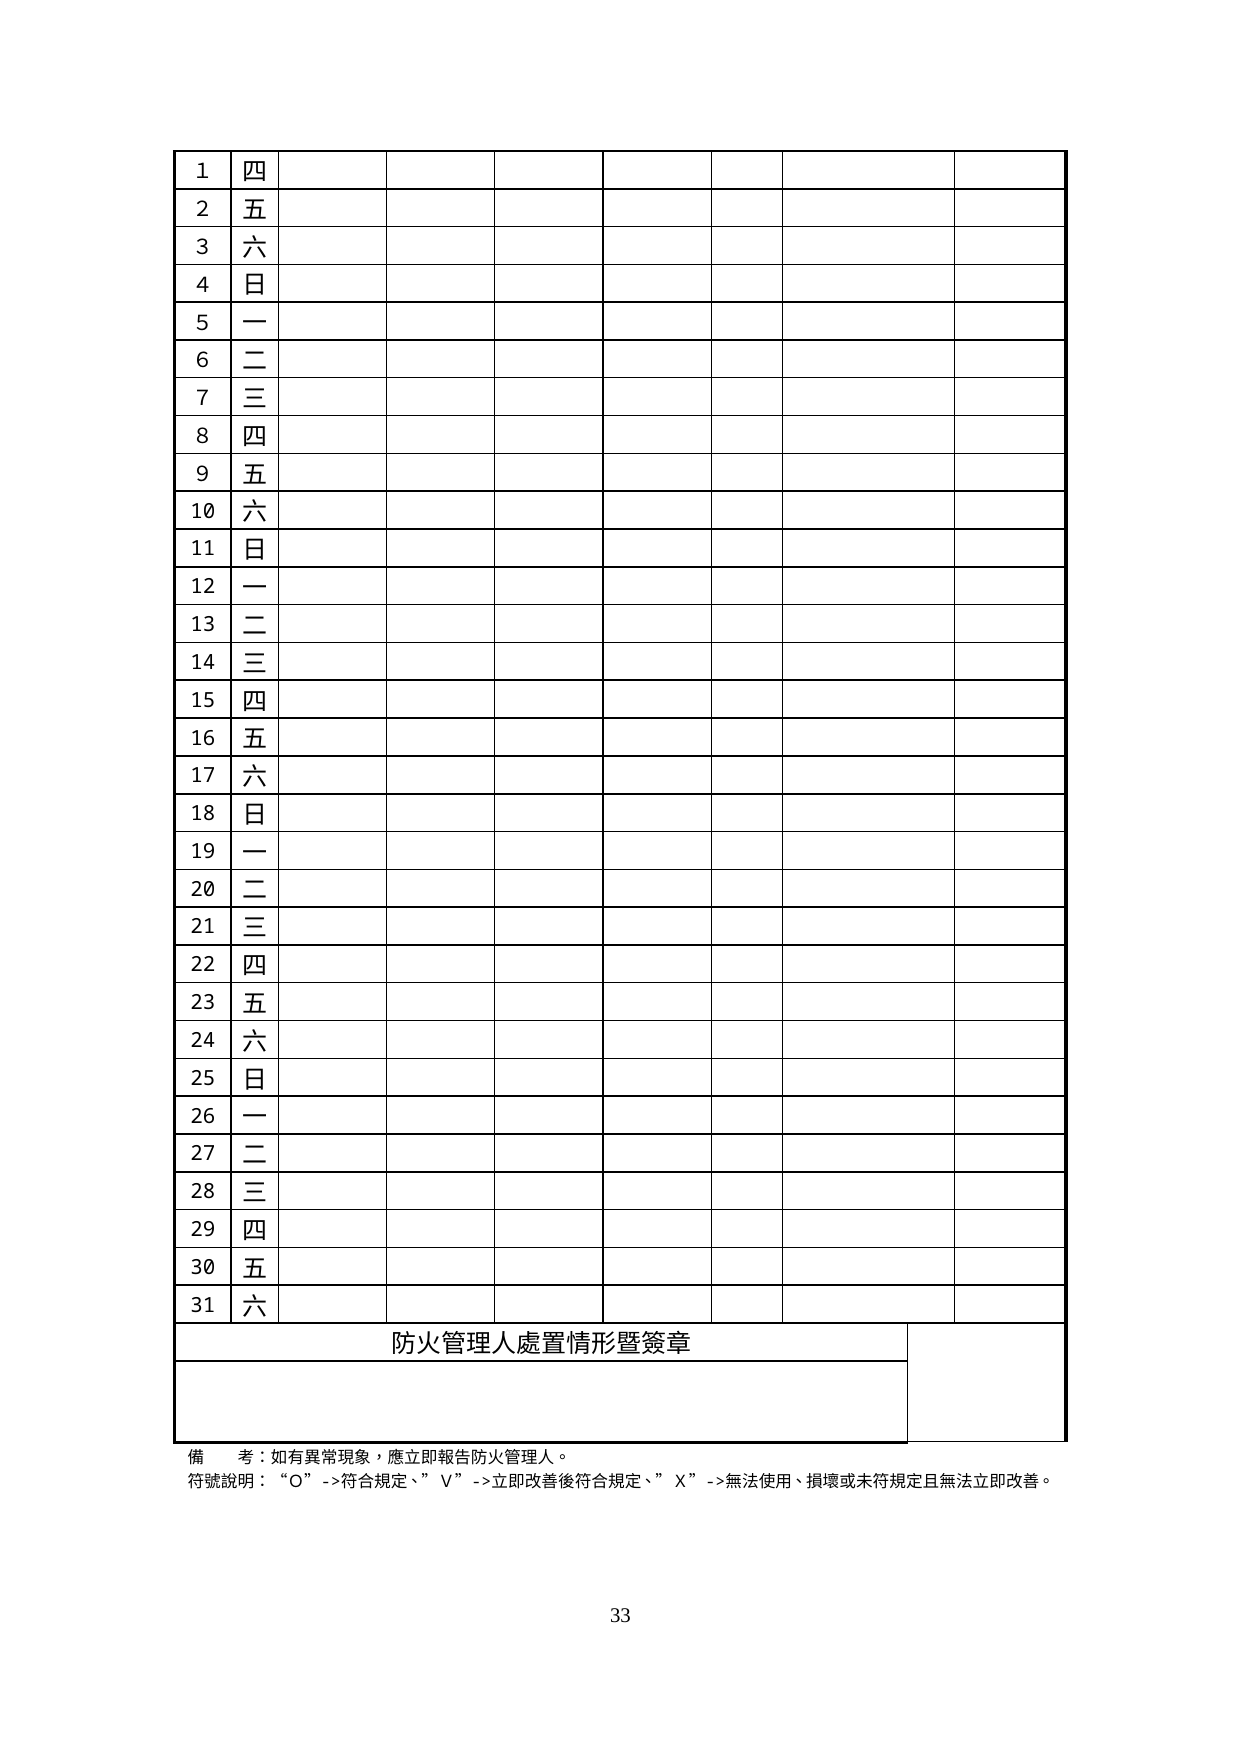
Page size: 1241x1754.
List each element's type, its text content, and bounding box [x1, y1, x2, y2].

table_cell [783, 378, 954, 415]
table_cell [604, 378, 711, 415]
table_cell [604, 1286, 711, 1322]
table_cell [495, 870, 602, 906]
table_cell [604, 1210, 711, 1247]
table_cell [955, 605, 1064, 642]
table_cell [387, 643, 494, 679]
table_cell [712, 378, 782, 415]
table_cell [712, 1135, 782, 1171]
table_cell [495, 1135, 602, 1171]
table_cell [712, 983, 782, 1020]
table_cell [955, 190, 1064, 226]
table_cell ２ [176, 190, 230, 226]
table_cell [604, 227, 711, 263]
table_cell 三 [232, 1173, 278, 1209]
table_cell [604, 832, 711, 868]
table_cell 10 [176, 492, 230, 528]
table_cell [783, 568, 954, 604]
table_cell 25 [176, 1059, 230, 1095]
table_cell [604, 681, 711, 717]
table_cell [604, 795, 711, 831]
table_cell [783, 152, 954, 188]
table_cell [955, 1210, 1064, 1247]
table_cell [495, 946, 602, 982]
table_cell ７ [176, 378, 230, 415]
table_cell [387, 1097, 494, 1133]
table_cell [955, 227, 1064, 263]
table_cell [387, 1173, 494, 1209]
table_cell [495, 983, 602, 1020]
table_cell [955, 719, 1064, 755]
table_cell 四 [232, 416, 278, 452]
table_cell [783, 908, 954, 944]
table_cell [279, 681, 386, 717]
table_cell [279, 1248, 386, 1284]
table_cell 五 [232, 719, 278, 755]
table_cell [955, 1248, 1064, 1284]
table_cell [279, 832, 386, 868]
table_cell [783, 454, 954, 490]
table_cell [783, 341, 954, 377]
table_cell [955, 530, 1064, 566]
table_cell [955, 1097, 1064, 1133]
table_cell 22 [176, 946, 230, 982]
table_cell [712, 1248, 782, 1284]
table_cell [783, 870, 954, 906]
table_cell [495, 832, 602, 868]
table_cell [495, 643, 602, 679]
table_cell [783, 265, 954, 301]
table_cell [712, 416, 782, 452]
table_cell [604, 643, 711, 679]
table_cell 三 [232, 378, 278, 415]
table_cell 30 [176, 1248, 230, 1284]
table_cell [783, 1248, 954, 1284]
table_cell 16 [176, 719, 230, 755]
table_cell [387, 1286, 494, 1322]
table_cell 12 [176, 568, 230, 604]
table_cell [387, 1210, 494, 1247]
table_cell [604, 1097, 711, 1133]
table_cell [279, 1173, 386, 1209]
table_cell [387, 303, 494, 339]
table_cell [955, 832, 1064, 868]
table_cell [279, 1021, 386, 1057]
table_cell [495, 152, 602, 188]
table_cell 五 [232, 983, 278, 1020]
table_cell [387, 1135, 494, 1171]
table_cell [387, 908, 494, 944]
table_cell [495, 492, 602, 528]
table_cell [604, 946, 711, 982]
table_cell [495, 1097, 602, 1133]
table_cell [495, 416, 602, 452]
table_cell [955, 870, 1064, 906]
table_cell [712, 1059, 782, 1095]
table_cell [955, 492, 1064, 528]
table_cell 31 [176, 1286, 230, 1322]
table_cell [495, 568, 602, 604]
table_cell [783, 681, 954, 717]
table_cell [783, 1021, 954, 1057]
table_cell [712, 1021, 782, 1057]
table_cell [279, 492, 386, 528]
table_cell [712, 757, 782, 793]
table_cell [279, 795, 386, 831]
table_cell [955, 946, 1064, 982]
table_cell [495, 530, 602, 566]
table_cell [604, 605, 711, 642]
table_cell [783, 190, 954, 226]
table_cell [279, 378, 386, 415]
table_cell 日 [232, 530, 278, 566]
table_cell [387, 190, 494, 226]
table_cell [712, 605, 782, 642]
table_cell [783, 1097, 954, 1133]
table_cell １ [176, 152, 230, 188]
table_cell [712, 870, 782, 906]
table_cell [604, 568, 711, 604]
table_cell [495, 190, 602, 226]
table_cell 二 [232, 341, 278, 377]
table_cell [604, 303, 711, 339]
table_cell ５ [176, 303, 230, 339]
table_cell [783, 1286, 954, 1322]
table_cell 一 [232, 1097, 278, 1133]
table_cell [955, 1286, 1064, 1322]
table_cell [495, 1210, 602, 1247]
table_cell 29 [176, 1210, 230, 1247]
table_cell 19 [176, 832, 230, 868]
table_cell [495, 1286, 602, 1322]
table_cell 三 [232, 643, 278, 679]
table_cell [387, 341, 494, 377]
table_cell 27 [176, 1135, 230, 1171]
table_cell [604, 416, 711, 452]
table_cell 17 [176, 757, 230, 793]
table_cell [783, 643, 954, 679]
table_cell [955, 1059, 1064, 1095]
table_cell [387, 152, 494, 188]
table_cell [604, 1135, 711, 1171]
table_cell 五 [232, 1248, 278, 1284]
table_cell 六 [232, 757, 278, 793]
table_cell [387, 454, 494, 490]
table_cell [387, 605, 494, 642]
table_cell [955, 795, 1064, 831]
table_cell [712, 1097, 782, 1133]
table_cell 四 [232, 681, 278, 717]
table_cell [279, 1059, 386, 1095]
table_cell 20 [176, 870, 230, 906]
table_cell [279, 530, 386, 566]
table_cell [604, 908, 711, 944]
table_cell [604, 1173, 711, 1209]
text 備 考：如有異常現象，應立即報告防火管理人。 [187, 1444, 1053, 1468]
table_cell [604, 190, 711, 226]
table_cell [279, 908, 386, 944]
table_cell [387, 1248, 494, 1284]
table_cell [712, 1173, 782, 1209]
table_cell [279, 265, 386, 301]
table_cell [955, 757, 1064, 793]
table_cell [712, 946, 782, 982]
table_cell [604, 454, 711, 490]
table_cell [279, 719, 386, 755]
table_cell [279, 568, 386, 604]
table_cell [712, 492, 782, 528]
table_cell [495, 227, 602, 263]
table_cell [604, 870, 711, 906]
table_cell [387, 870, 494, 906]
text 符號說明：“Ｏ”->符合規定、”Ｖ”->立即改善後符合規定、”Ｘ”->無法使用、損壞或未符規定且無法立即改善。 [187, 1468, 1053, 1492]
table_cell 一 [232, 568, 278, 604]
table_cell [604, 152, 711, 188]
table_cell [712, 1286, 782, 1322]
table_cell [712, 832, 782, 868]
table_cell [712, 681, 782, 717]
table_cell [783, 719, 954, 755]
table_cell [495, 378, 602, 415]
table_cell [387, 265, 494, 301]
table_cell ８ [176, 416, 230, 452]
table_cell [955, 1173, 1064, 1209]
table_cell [955, 1021, 1064, 1057]
table_cell [279, 605, 386, 642]
table_cell [712, 303, 782, 339]
table_cell [783, 1059, 954, 1095]
table_cell [387, 568, 494, 604]
table_cell 六 [232, 1021, 278, 1057]
table_cell [387, 757, 494, 793]
table_cell 14 [176, 643, 230, 679]
table_cell 四 [232, 946, 278, 982]
table_cell [604, 1021, 711, 1057]
table_cell [495, 757, 602, 793]
table_cell [712, 908, 782, 944]
table_cell [495, 265, 602, 301]
table_cell [387, 530, 494, 566]
table_cell [387, 795, 494, 831]
table_cell [604, 341, 711, 377]
table_cell [783, 530, 954, 566]
table_cell 四 [232, 152, 278, 188]
table_cell [712, 719, 782, 755]
table_cell 日 [232, 265, 278, 301]
table_cell [604, 1059, 711, 1095]
table_cell [712, 454, 782, 490]
table_cell [712, 568, 782, 604]
table_cell [387, 681, 494, 717]
table_cell 日 [232, 1059, 278, 1095]
table_cell 五 [232, 190, 278, 226]
table_cell [387, 946, 494, 982]
table_cell 24 [176, 1021, 230, 1057]
table_cell [783, 416, 954, 452]
table_cell [279, 152, 386, 188]
table_cell [955, 303, 1064, 339]
table_cell 五 [232, 454, 278, 490]
table_cell 11 [176, 530, 230, 566]
table_cell ３ [176, 227, 230, 263]
table_cell [712, 643, 782, 679]
table_cell [955, 416, 1064, 452]
table_cell [279, 416, 386, 452]
table_cell [604, 265, 711, 301]
table_cell [783, 1173, 954, 1209]
table_cell 15 [176, 681, 230, 717]
table_cell [604, 492, 711, 528]
table_cell 一 [232, 832, 278, 868]
table_cell [495, 1248, 602, 1284]
table_cell ４ [176, 265, 230, 301]
table_cell [955, 341, 1064, 377]
table_cell [712, 190, 782, 226]
table_cell 二 [232, 1135, 278, 1171]
table_cell [176, 1362, 907, 1441]
table_cell [279, 303, 386, 339]
table_cell [495, 1021, 602, 1057]
table_cell [387, 1059, 494, 1095]
table_cell [279, 190, 386, 226]
table_cell [712, 265, 782, 301]
table_cell 18 [176, 795, 230, 831]
table_cell [495, 341, 602, 377]
table_cell [783, 832, 954, 868]
table_cell [783, 983, 954, 1020]
table_cell [908, 1324, 1064, 1441]
table_cell [712, 152, 782, 188]
table_cell 二 [232, 605, 278, 642]
table_cell [955, 908, 1064, 944]
table_cell 防火管理人處置情形暨簽章 [176, 1324, 907, 1360]
table_cell [279, 1097, 386, 1133]
table_cell ９ [176, 454, 230, 490]
table_cell [387, 492, 494, 528]
table_cell [279, 757, 386, 793]
table_cell [387, 378, 494, 415]
table_cell [783, 227, 954, 263]
table_cell [712, 795, 782, 831]
table_cell [604, 530, 711, 566]
table_cell [279, 643, 386, 679]
table_cell [495, 1173, 602, 1209]
table_cell [783, 757, 954, 793]
table_cell 日 [232, 795, 278, 831]
table_cell 13 [176, 605, 230, 642]
table_cell [279, 341, 386, 377]
table_cell 六 [232, 227, 278, 263]
table_cell [387, 832, 494, 868]
table_cell [604, 1248, 711, 1284]
table_cell [387, 719, 494, 755]
table_cell [279, 1135, 386, 1171]
table_cell [495, 795, 602, 831]
table_cell 23 [176, 983, 230, 1020]
table_cell [495, 681, 602, 717]
table_cell [955, 983, 1064, 1020]
table_cell [955, 265, 1064, 301]
table_cell [495, 719, 602, 755]
table_cell [279, 1210, 386, 1247]
table_cell [604, 757, 711, 793]
table_cell [712, 1210, 782, 1247]
table_cell [955, 152, 1064, 188]
table_cell [955, 1135, 1064, 1171]
table_cell [495, 605, 602, 642]
table_cell [495, 303, 602, 339]
table_cell [279, 870, 386, 906]
table_cell 六 [232, 492, 278, 528]
table_cell [279, 227, 386, 263]
table_cell [279, 454, 386, 490]
table_cell [279, 983, 386, 1020]
table_cell [783, 1210, 954, 1247]
table_cell [604, 719, 711, 755]
table_cell [955, 378, 1064, 415]
table_cell [279, 946, 386, 982]
table_cell [387, 983, 494, 1020]
table_cell [955, 454, 1064, 490]
table_cell [495, 1059, 602, 1095]
table_cell 四 [232, 1210, 278, 1247]
table_cell [495, 908, 602, 944]
table_cell [955, 643, 1064, 679]
table_cell [955, 568, 1064, 604]
table_cell 28 [176, 1173, 230, 1209]
table_cell [387, 416, 494, 452]
table_cell [712, 227, 782, 263]
table_cell [712, 530, 782, 566]
table_cell [783, 795, 954, 831]
table_cell [783, 492, 954, 528]
table_cell 一 [232, 303, 278, 339]
table_cell [783, 303, 954, 339]
table_cell 26 [176, 1097, 230, 1133]
table_cell [712, 341, 782, 377]
table_cell [783, 1135, 954, 1171]
table_cell [783, 605, 954, 642]
table_cell [495, 454, 602, 490]
table_cell [955, 681, 1064, 717]
table_cell 21 [176, 908, 230, 944]
table_cell 二 [232, 870, 278, 906]
table_cell 三 [232, 908, 278, 944]
table_cell [387, 227, 494, 263]
table_cell [783, 946, 954, 982]
table_cell [387, 1021, 494, 1057]
table_cell 六 [232, 1286, 278, 1322]
table_cell ６ [176, 341, 230, 377]
table_cell [279, 1286, 386, 1322]
table_cell [604, 983, 711, 1020]
